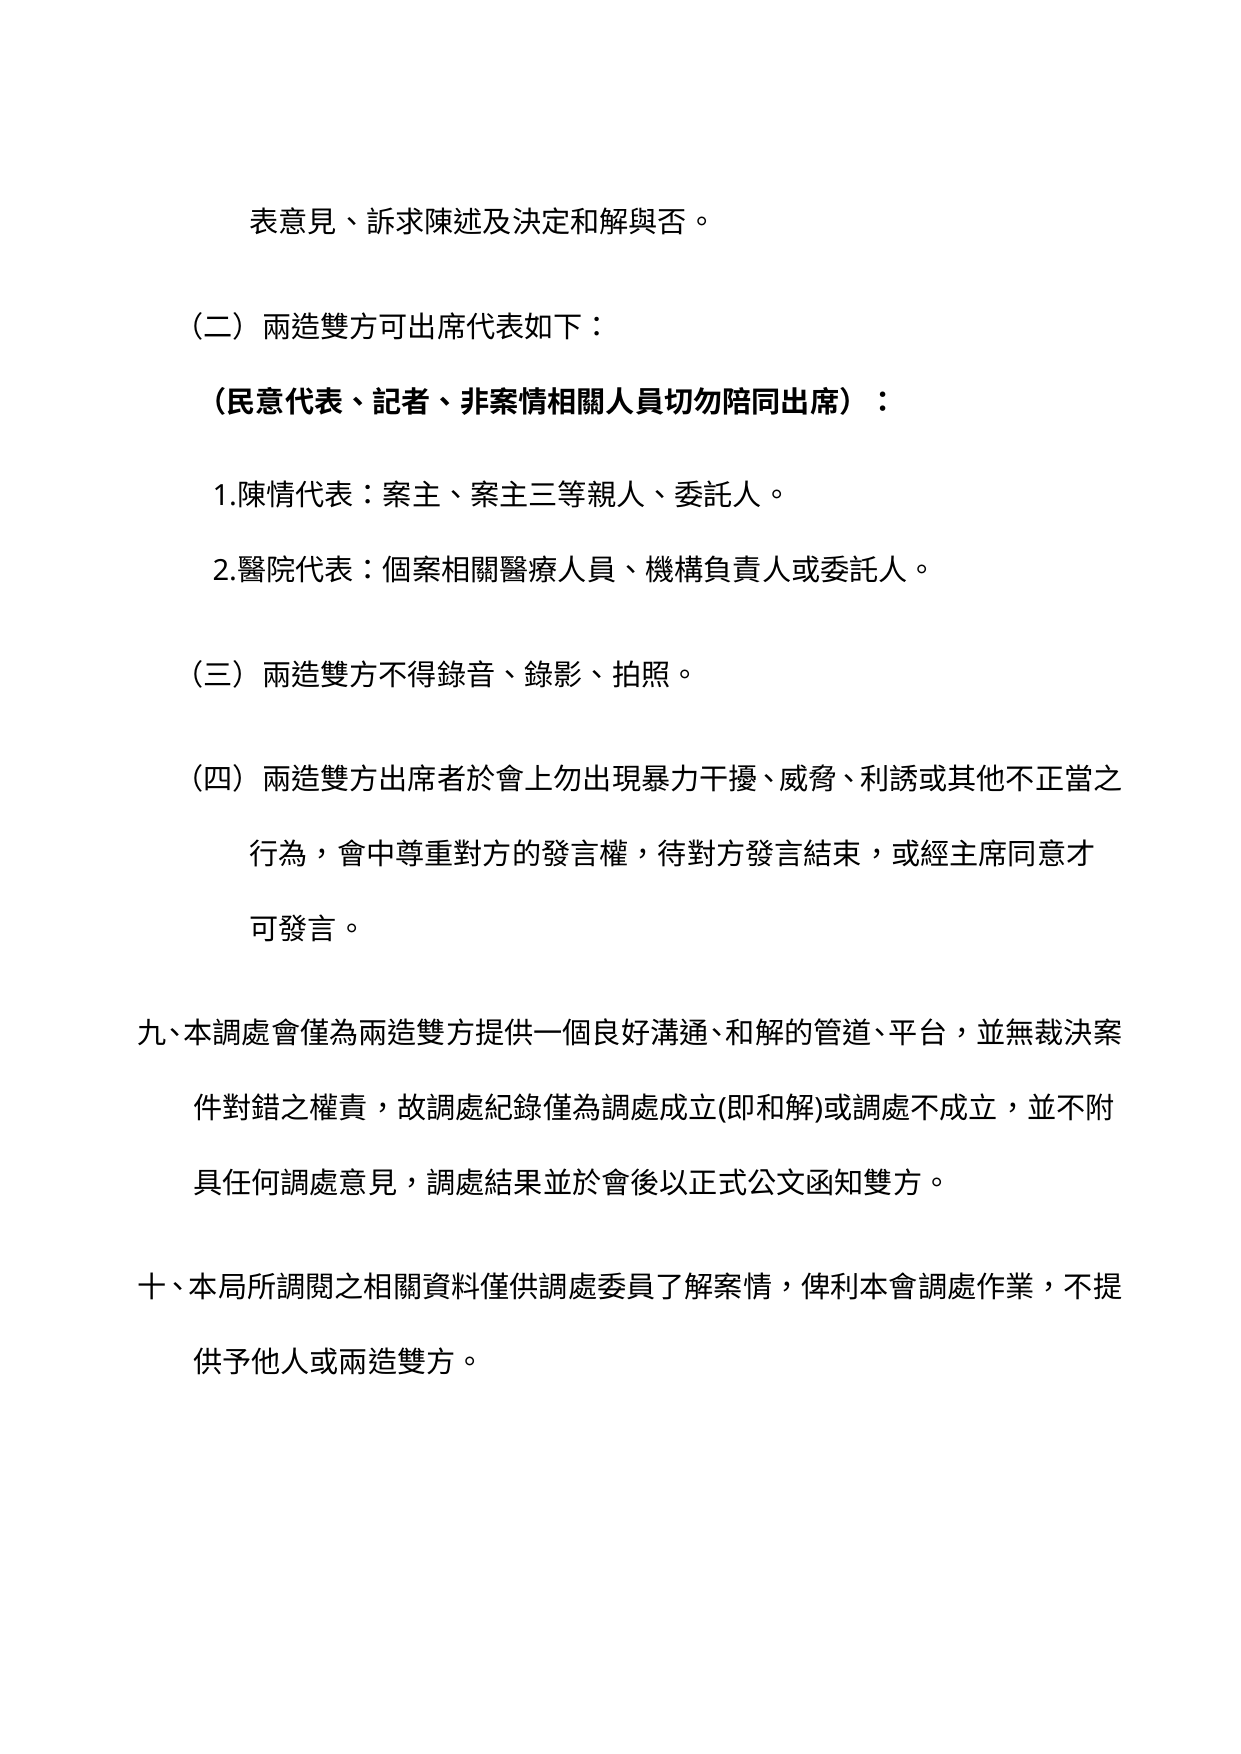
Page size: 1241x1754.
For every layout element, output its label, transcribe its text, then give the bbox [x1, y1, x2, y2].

table_header 表意見、訴求陳述及決定和解與否。 （二）兩造雙方可出席代表如下： （民意代表、記者、非案情相關人員切勿陪同出席）： 1.陳情代表：案主、案主三等親人、委託人。 2.醫院代表：個案相關醫療人員、機構負責人或委託人。 （三）兩造雙方不得錄音、錄影、拍照。 （四）兩造雙方出席者於會上勿出現暴力干擾、威脅、利誘或其他不正當之行為，會中尊重對方的發言權，待對方發言結束，或經主席同意才可發言。 九、本調處會僅為兩造雙方提供一個良好溝通、和解的管道、平台，並無裁決案件對錯之權責，故調處紀錄僅為調處成立(即和解)或調處不成立，並不附具任何調處意見，調處結果並於會後以正式公文函知雙方。 十、本局所調閱之相關資料僅供調處委員了解案情，俾利本會調處作業，不提供予他人或兩造雙方。 [118, 154, 1122, 1416]
